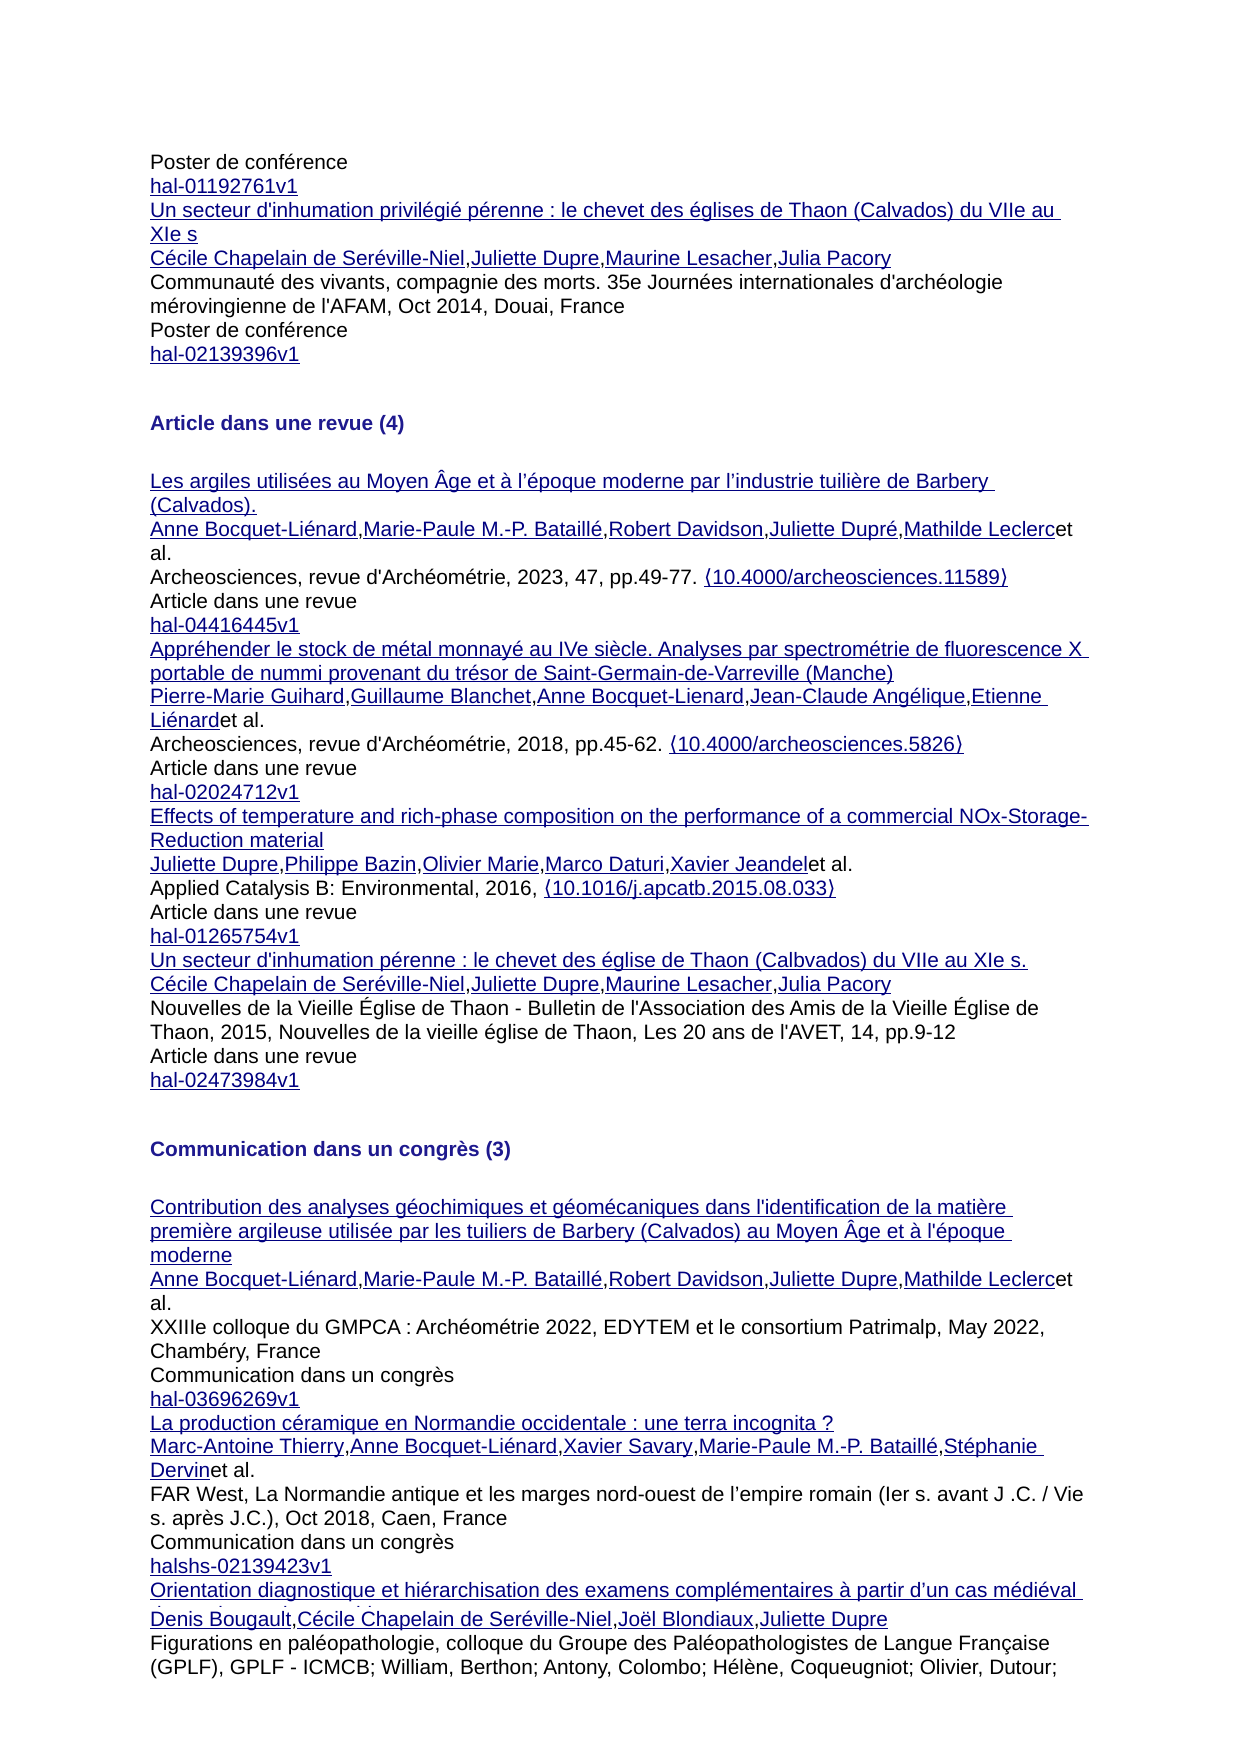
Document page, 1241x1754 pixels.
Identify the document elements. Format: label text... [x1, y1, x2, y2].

table_header Les argiles utilisées au Moyen Âge et à l’époque moderne par l’industrie tuilière de Barbery (Calvados). Anne Bocquet-Liénard,Marie-Paule M.-P. Bataillé,Robert Davidson,Juliette Dupré,Mathilde Leclercet al. Archeosciences, revue d'Archéométrie, 2023, 47, pp.49-77. ⟨10.4000/archeosciences.11589⟩ Article dans une revue hal-04416445v1 [150, 469, 1090, 636]
table_cell Orientation diagnostique et hiérarchisation des examens complémentaires à partir d’un cas médiéval de syndrome dysmorphique Denis Bougault,Cécile Chapelain de Seréville-Niel,Joël Blondiaux,Juliette Dupre Figurations en paléopathologie, colloque du Groupe des Paléopathologistes de Langue Française (GPLF), GPLF - ICMCB; William, Berthon; Antony, Colombo; Hélène, Coqueugniot; Olivier, Dutour; [150, 1578, 1090, 1679]
table_cell Poster de conférence hal-01192761v1 [150, 150, 1090, 198]
table_cell Un secteur d'inhumation pérenne : le chevet des église de Thaon (Calbvados) du VIIe au XIe s. Cécile Chapelain de Seréville-Niel,Juliette Dupre,Maurine Lesacher,Julia Pacory Nouvelles de la Vieille Église de Thaon - Bulletin de l'Association des Amis de la Vieille Église de Thaon, 2015, Nouvelles de la vieille église de Thaon, Les 20 ans de l'AVET, 14, pp.9-12 Article dans une revue hal-02473984v1 [150, 948, 1090, 1092]
subtitle Article dans une revue (4) [150, 410, 1090, 434]
table_cell Appréhender le stock de métal monnayé au IVe siècle. Analyses par spectrométrie de fluorescence X portable de nummi provenant du trésor de Saint-Germain-de-Varreville (Manche) Pierre-Marie Guihard,Guillaume Blanchet,Anne Bocquet-Lienard,Jean-Claude Angélique,Etienne Liénardet al. Archeosciences, revue d'Archéométrie, 2018, pp.45-62. ⟨10.4000/archeosciences.5826⟩ Article dans une revue hal-02024712v1 [150, 636, 1090, 804]
table_cell Un secteur d'inhumation privilégié pérenne : le chevet des églises de Thaon (Calvados) du VIIe au XIe s Cécile Chapelain de Seréville-Niel,Juliette Dupre,Maurine Lesacher,Julia Pacory Communauté des vivants, compagnie des morts. 35e Journées internationales d'archéologie mérovingienne de l'AFAM, Oct 2014, Douai, France Poster de conférence hal-02139396v1 [150, 198, 1090, 366]
subtitle Communication dans un congrès (3) [150, 1136, 1090, 1160]
table_cell Effects of temperature and rich-phase composition on the performance of a commercial NOx-Storage-Reduction material Juliette Dupre,Philippe Bazin,Olivier Marie,Marco Daturi,Xavier Jeandelet al. Applied Catalysis B: Environmental, 2016, ⟨10.1016/j.apcatb.2015.08.033⟩ Article dans une revue hal-01265754v1 [150, 804, 1090, 948]
table_cell La production céramique en Normandie occidentale : une terra incognita ? Marc-Antoine Thierry,Anne Bocquet-Liénard,Xavier Savary,Marie-Paule M.-P. Bataillé,Stéphanie Dervinet al. FAR West, La Normandie antique et les marges nord-ouest de l’empire romain (Ier s. avant J .C. / Vie s. après J.C.), Oct 2018, Caen, France Communication dans un congrès halshs-02139423v1 [150, 1410, 1090, 1578]
table_header Contribution des analyses géochimiques et géomécaniques dans l'identification de la matière première argileuse utilisée par les tuiliers de Barbery (Calvados) au Moyen Âge et à l'époque moderne Anne Bocquet-Liénard,Marie-Paule M.-P. Bataillé,Robert Davidson,Juliette Dupre,Mathilde Leclercet al. XXIIIe colloque du GMPCA : Archéométrie 2022, EDYTEM et le consortium Patrimalp, May 2022, Chambéry, France Communication dans un congrès hal-03696269v1 [150, 1195, 1090, 1410]
